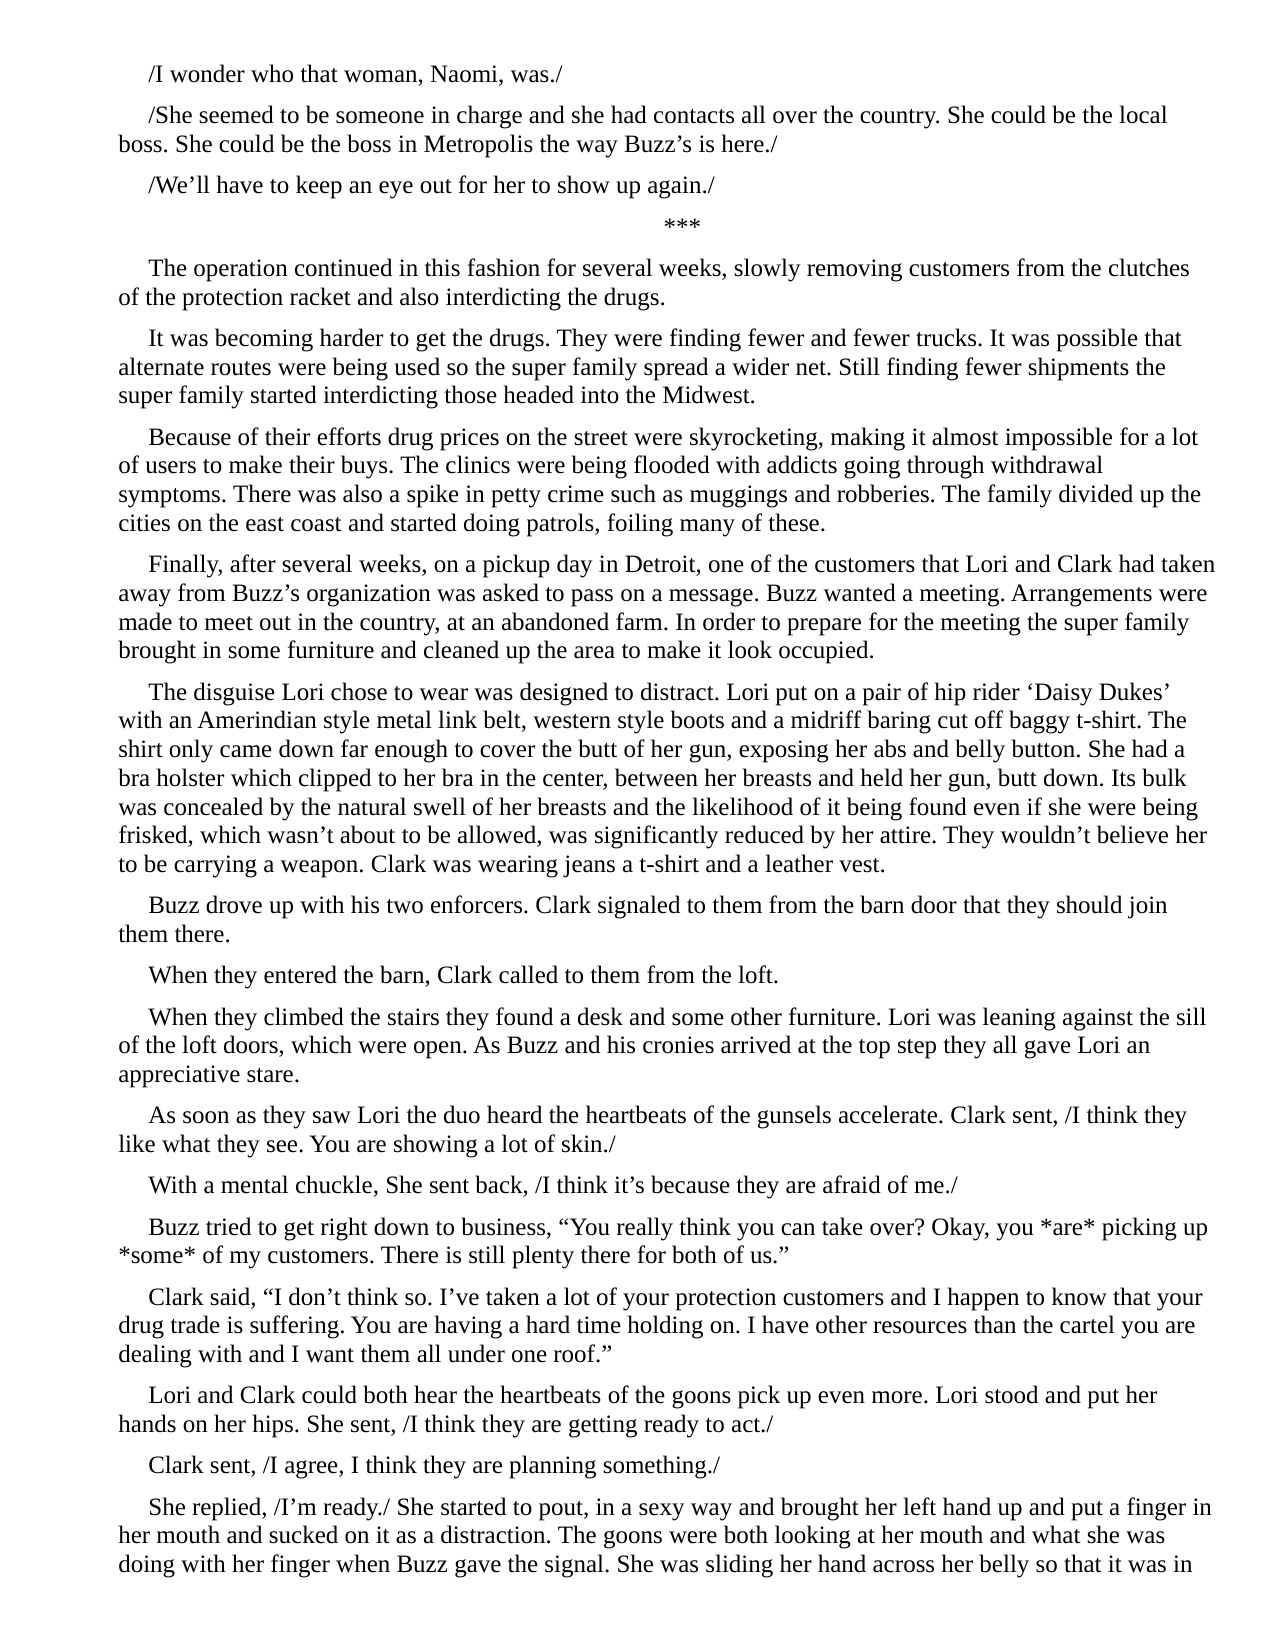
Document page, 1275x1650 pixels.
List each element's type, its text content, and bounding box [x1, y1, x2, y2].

text Because of their efforts drug prices on the street were skyrocketing, making it almost impossible for a lot of users to make their buys. The clinics were being flooded with addicts going through withdrawal symptoms. There was also a spike in petty crime such as muggings and robberies. The family divided up the cities on the east coast and started doing patrols, foiling many of these. [118, 422, 1216, 537]
text /I wonder who that woman, Naomi, was./ [118, 59, 1216, 88]
text As soon as they saw Lori the duo heard the heartbeats of the gunsels accelerate. Clark sent, /I think they like what they see. You are showing a lot of skin./ [118, 1100, 1216, 1158]
text When they entered the barn, Clark called to them from the loft. [118, 960, 1216, 989]
text With a mental chuckle, She sent back, /I think it’s because they are afraid of me./ [118, 1170, 1216, 1199]
text Clark sent, /I agree, I think they are planning something./ [118, 1450, 1216, 1479]
text When they climbed the stairs they found a desk and some other furniture. Lori was leaning against the sill of the loft doors, which were open. As Buzz and his cronies arrived at the top step they all gave Lori an appreciative stare. [118, 1002, 1216, 1088]
text The disguise Lori chose to wear was designed to distract. Lori put on a pair of hip rider ‘Daisy Dukes’ with an Amerindian style metal link belt, western style boots and a midriff baring cut off baggy t-shirt. The shirt only came down far enough to cover the butt of her gun, exposing her abs and belly button. She had a bra holster which clipped to her bra in the center, between her breasts and held her gun, butt down. Its bulk was concealed by the natural swell of her breasts and the likelihood of it being found even if she were being frisked, which wasn’t about to be allowed, was significantly reduced by her attire. They wouldn’t believe her to be carrying a weapon. Clark was wearing jeans a t-shirt and a leather vest. [118, 677, 1216, 878]
text It was becoming harder to get the drugs. They were finding fewer and fewer trucks. It was possible that alternate routes were being used so the super family spread a wider net. Still finding fewer shipments the super family started interdicting those headed into the Midwest. [118, 323, 1216, 409]
text The operation continued in this fashion for several weeks, slowly removing customers from the clutches of the protection racket and also interdicting the drugs. [118, 253, 1216, 310]
text Finally, after several weeks, on a pickup day in Detroit, one of the customers that Lori and Clark had taken away from Buzz’s organization was asked to pass on a message. Buzz wanted a meeting. Arrangements were made to meet out in the country, at an abandoned farm. In order to prepare for the meeting the super family brought in some furniture and cleaned up the area to make it look occupied. [118, 549, 1216, 664]
text Buzz drove up with his two enforcers. Clark signaled to them from the barn door that they should join them there. [118, 890, 1216, 948]
text Lori and Clark could both hear the heartbeats of the goons pick up even more. Lori stood and put her hands on her hips. She sent, /I think they are getting ready to act./ [118, 1380, 1216, 1438]
text /We’ll have to keep an eye out for her to show up again./ [118, 170, 1216, 199]
text *** [118, 212, 1216, 240]
text Clark said, “I don’t think so. I’ve taken a lot of your protection customers and I happen to know that your drug trade is suffering. You are having a hard time holding on. I have other resources than the cartel you are dealing with and I want them all under one roof.” [118, 1282, 1216, 1368]
text /She seemed to be someone in charge and she had contacts all over the country. She could be the local boss. She could be the boss in Metropolis the way Buzz’s is here./ [118, 100, 1216, 158]
text Buzz tried to get right down to business, “You really think you can take over? Okay, you *are* picking up *some* of my customers. There is still plenty there for both of us.” [118, 1212, 1216, 1269]
text She replied, /I’m ready./ She started to pout, in a sexy way and brought her left hand up and put a finger in her mouth and sucked on it as a distraction. The goons were both looking at her mouth and what she was doing with her finger when Buzz gave the signal. She was sliding her hand across her belly so that it was in [118, 1492, 1216, 1578]
